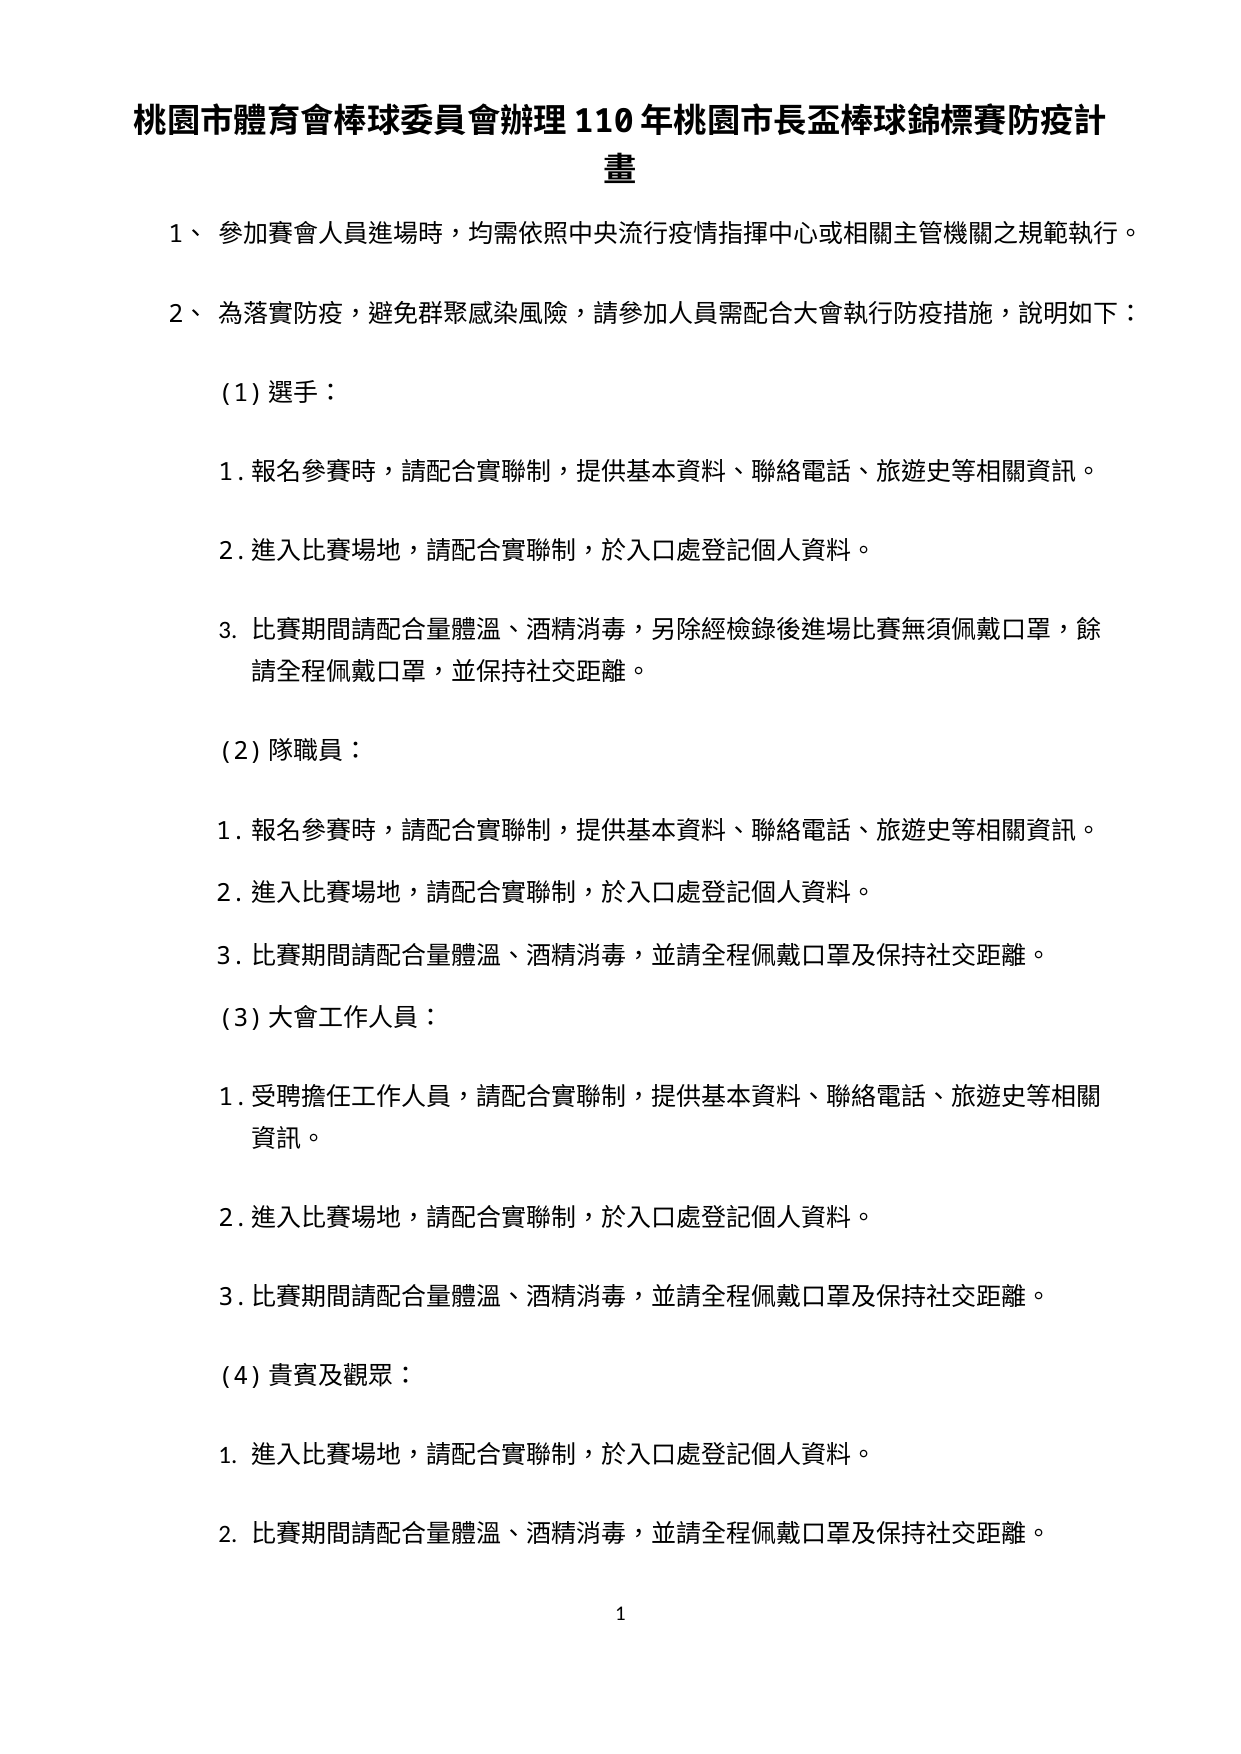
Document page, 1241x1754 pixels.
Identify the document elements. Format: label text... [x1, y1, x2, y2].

list 比賽期間請配合量體溫、酒精消毒，並請全程佩戴口罩及保持社交距離。 [216, 912, 1122, 974]
list 進入比賽場地，請配合實聯制，於入口處登記個人資料。 [218, 1430, 1122, 1472]
text 桃園市體育會棒球委員會辦理110年桃園市長盃棒球錦標賽防疫計畫 [118, 94, 1122, 191]
list 選手： [218, 368, 1122, 409]
list 進入比賽場地，請配合實聯制，於入口處登記個人資料。 [218, 526, 1122, 568]
list 參加賽會人員進場時，均需依照中央流行疫情指揮中心或相關主管機關之規範執行。 [168, 209, 1122, 251]
list 比賽期間請配合量體溫、酒精消毒，並請全程佩戴口罩及保持社交距離。 [218, 1272, 1122, 1314]
list 為落實防疫，避免群聚感染風險，請參加人員需配合大會執行防疫措施，說明如下： [168, 289, 1122, 330]
list 比賽期間請配合量體溫、酒精消毒，並請全程佩戴口罩及保持社交距離。 [218, 1509, 1122, 1551]
list 報名參賽時，請配合實聯制，提供基本資料、聯絡電話、旅遊史等相關資訊。 [216, 787, 1122, 849]
list 報名參賽時，請配合實聯制，提供基本資料、聯絡電話、旅遊史等相關資訊。 [218, 447, 1122, 489]
list 受聘擔任工作人員，請配合實聯制，提供基本資料、聯絡電話、旅遊史等相關資訊。 [218, 1072, 1122, 1155]
list 進入比賽場地，請配合實聯制，於入口處登記個人資料。 [216, 849, 1122, 912]
list 隊職員： [218, 726, 1122, 768]
list 進入比賽場地，請配合實聯制，於入口處登記個人資料。 [218, 1193, 1122, 1234]
list 貴賓及觀眾： [218, 1351, 1122, 1393]
list 比賽期間請配合量體溫、酒精消毒，另除經檢錄後進場比賽無須佩戴口罩，餘請全程佩戴口罩，並保持社交距離。 [218, 605, 1122, 689]
list 大會工作人員： [218, 993, 1122, 1034]
